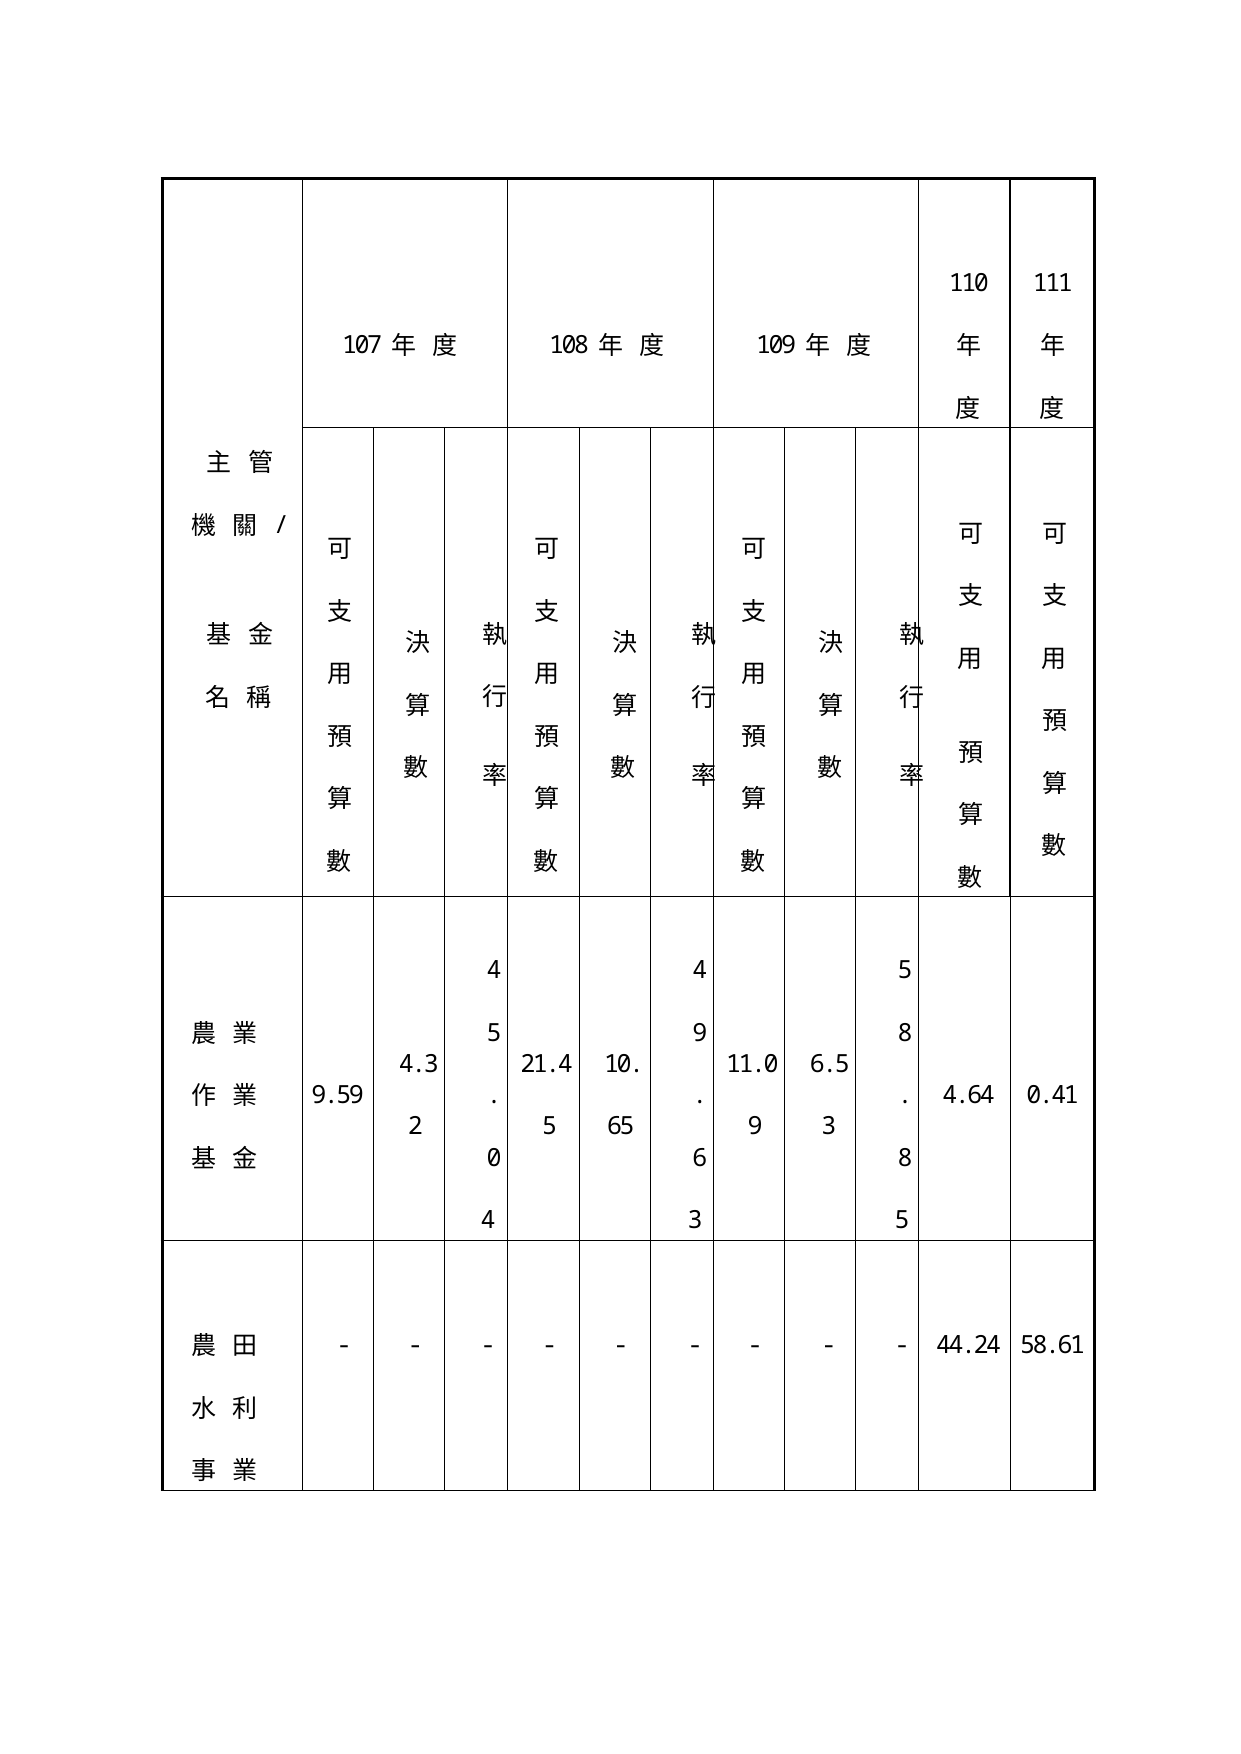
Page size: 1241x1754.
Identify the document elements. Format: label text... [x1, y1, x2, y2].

table_cell 58.61 [1011, 1241, 1093, 1490]
table_cell 4.32 [374, 897, 444, 1240]
table_cell 農業作業基金 [164, 897, 302, 1240]
table_cell - [508, 1241, 579, 1490]
table_cell 58.85 [856, 897, 918, 1240]
table_header 主管機關/ 基金名稱 [164, 180, 302, 896]
table_cell 9.59 [303, 897, 373, 1240]
table_header 108年度 [508, 180, 713, 427]
table_header 110年度 [919, 180, 1009, 427]
table_header 109年度 [714, 180, 918, 427]
table_cell 21.45 [508, 897, 579, 1240]
table_cell 49.63 [651, 897, 713, 1240]
table_header 107年度 [303, 180, 507, 427]
table_cell 可支用預算數 [714, 428, 784, 896]
table_cell 4.64 [919, 897, 1010, 1240]
table_cell - [580, 1241, 650, 1490]
table_cell 決算數 [374, 428, 444, 896]
table_cell - [856, 1241, 918, 1490]
table_cell 執行 率 [856, 428, 918, 896]
table_cell 可支用預算數 [508, 428, 579, 896]
table_cell 11.09 [714, 897, 784, 1240]
table_cell 執行 率 [651, 428, 713, 896]
table_cell 10.65 [580, 897, 650, 1240]
table_cell 0.41 [1011, 897, 1093, 1240]
table_cell 農田水利事業 [164, 1241, 302, 1490]
table_cell 44.24 [919, 1241, 1010, 1490]
table_cell 可支用 預算數 [919, 428, 1009, 896]
table_cell - [651, 1241, 713, 1490]
table_cell 45.04 [445, 897, 507, 1240]
table_cell 可支用 預算數 [1011, 428, 1093, 896]
table_cell - [303, 1241, 373, 1490]
table_cell 決算數 [580, 428, 650, 896]
table_cell - [445, 1241, 507, 1490]
table_cell 6.53 [785, 897, 855, 1240]
table_cell - [374, 1241, 444, 1490]
table_cell 決算數 [785, 428, 855, 896]
table_header 111年度 [1011, 180, 1093, 427]
table_cell - [785, 1241, 855, 1490]
table_cell - [714, 1241, 784, 1490]
table_cell 執行 率 [445, 428, 507, 896]
table_cell 可支用預算數 [303, 428, 373, 896]
